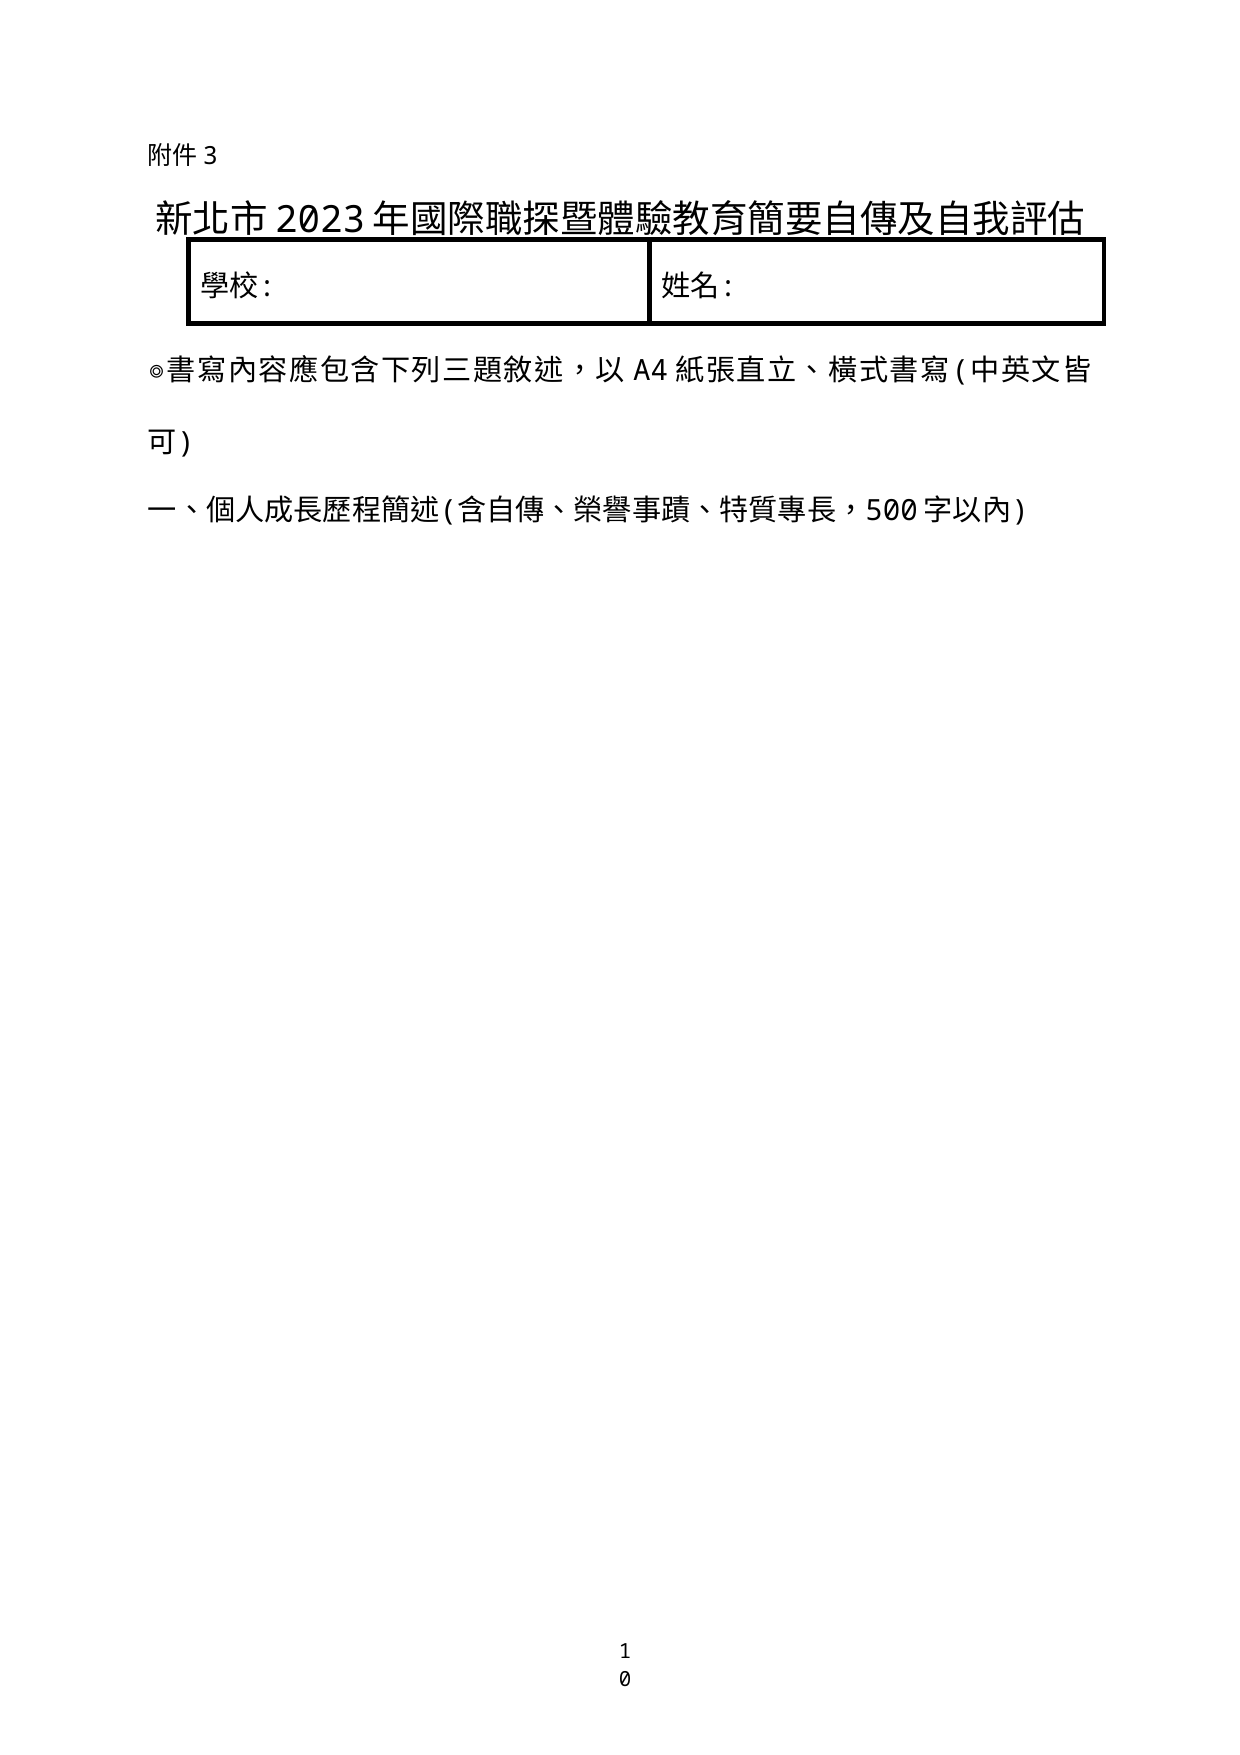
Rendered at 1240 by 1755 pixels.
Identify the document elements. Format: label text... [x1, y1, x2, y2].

table_header 姓名: [652, 242, 1102, 321]
table_header 學校: [191, 242, 647, 321]
text 附件3 [148, 112, 1092, 175]
text 新北市2023年國際職探暨體驗教育簡要自傳及自我評估 [148, 175, 1092, 237]
text 一、個人成長歷程簡述(含自傳、榮譽事蹟、特質專長，500字以內) [148, 467, 1092, 529]
text ◎書寫內容應包含下列三題敘述，以A4紙張直立、橫式書寫(中英文皆可) [148, 326, 1092, 460]
